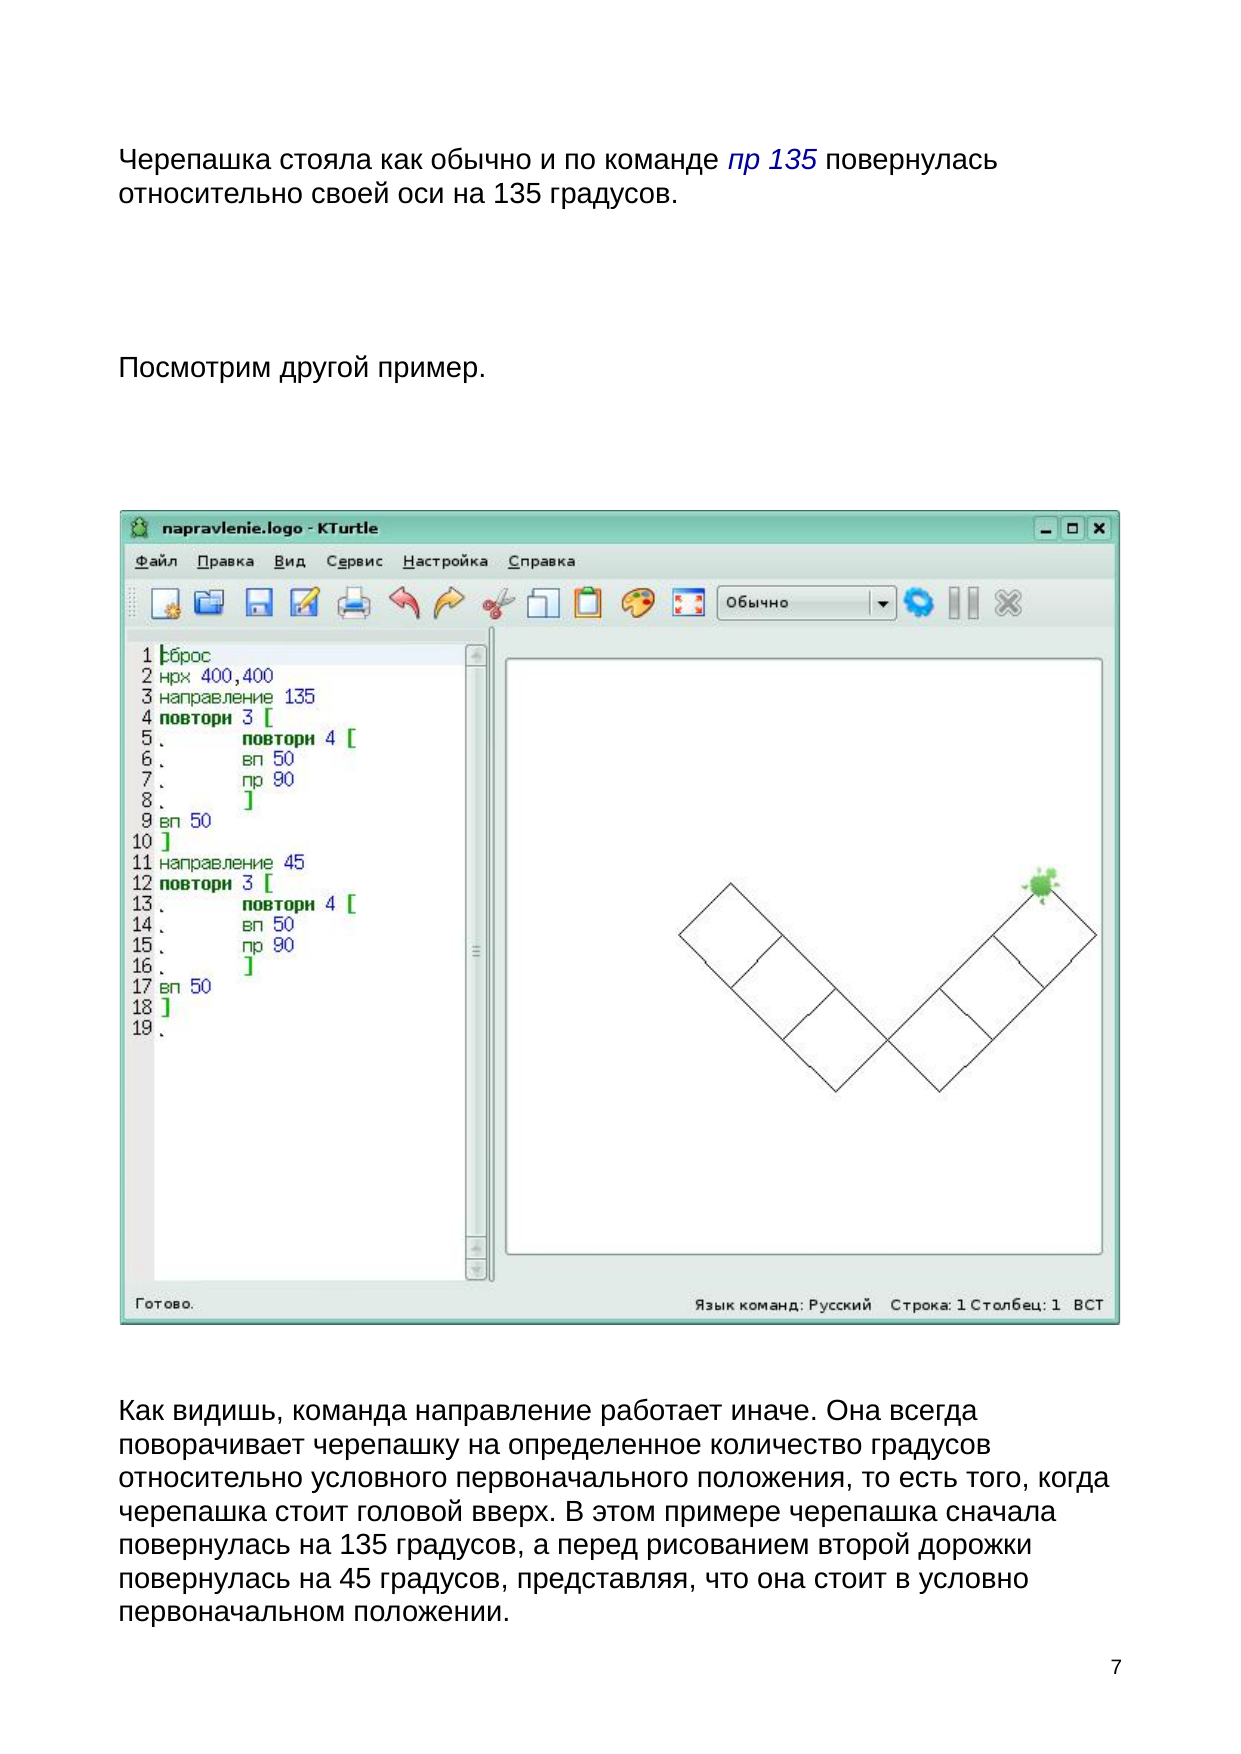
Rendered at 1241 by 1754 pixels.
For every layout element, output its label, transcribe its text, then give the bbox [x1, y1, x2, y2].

text [118, 480, 1122, 509]
text Как видишь, команда направление работает иначе. Она всегда поворачивает черепашку на определенное количество градусов относительно условного первоначального положения, то есть того, когда черепашка стоит головой вверх. В этом примере черепашка сначала повернулась на 135 градусов, а перед рисованием второй дорожки повернулась на 45 градусов, представляя, что она стоит в условно первоначальном положении. [118, 1326, 1122, 1628]
picture [119, 510, 1121, 1325]
text Черепашка стояла как обычно и по команде пр 135 повернулась относительно своей оси на 135 градусов. [118, 118, 1122, 267]
text Посмотрим другой пример. [118, 349, 1122, 450]
